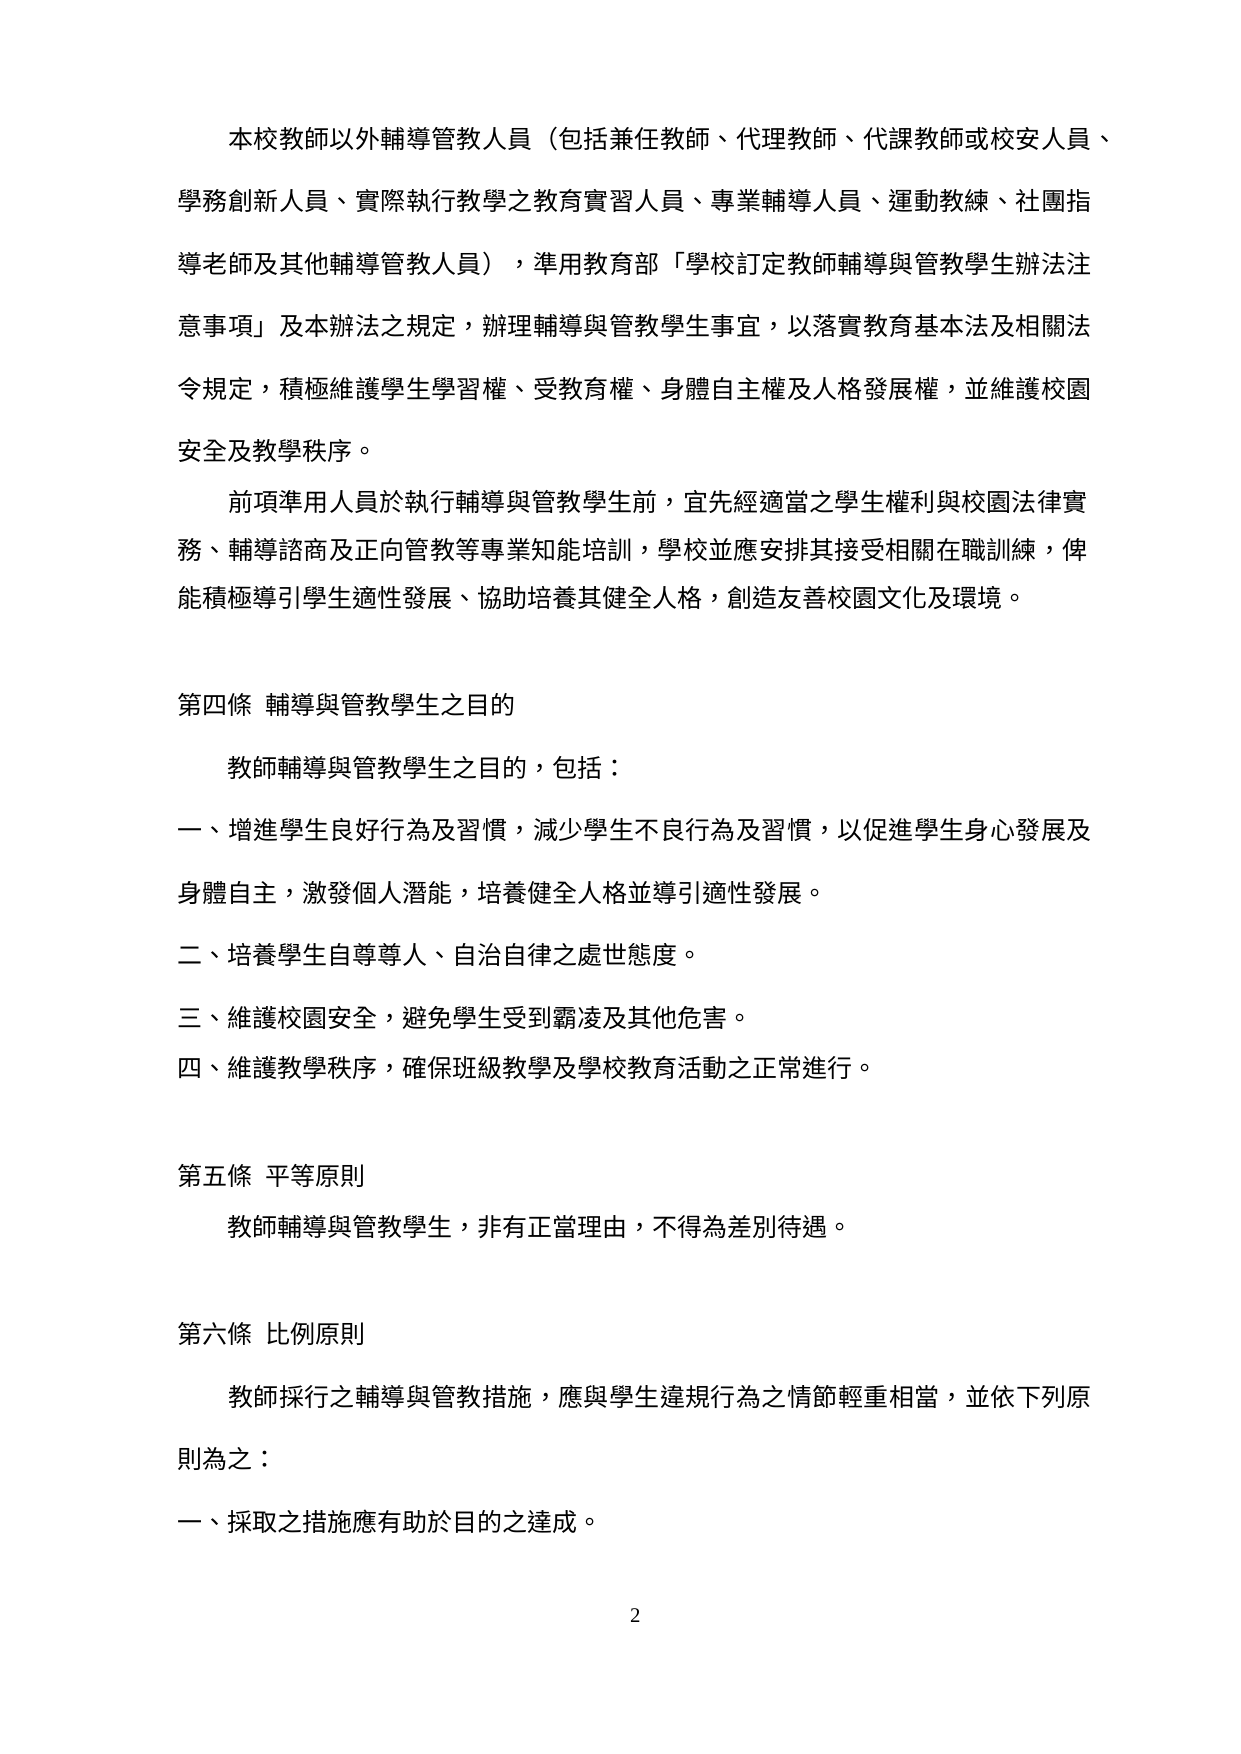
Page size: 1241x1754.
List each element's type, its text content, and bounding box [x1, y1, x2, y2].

text 教師輔導與管教學生之目的，包括： [177, 725, 1092, 787]
text 二、培養學生自尊尊人、自治自律之處世態度。 [177, 912, 1092, 975]
text 教師採行之輔導與管教措施，應與學生違規行為之情節輕重相當，並依下列原則為之： [177, 1354, 1092, 1479]
text 一、增進學生良好行為及習慣，減少學生不良行為及習慣，以促進學生身心發展及身體自主，激發個人潛能，培養健全人格並導引適性發展。 [177, 787, 1092, 912]
text 第四條 輔導與管教學生之目的 [177, 662, 1092, 725]
text 第五條 平等原則 [177, 1133, 1092, 1196]
text 第六條 比例原則 [177, 1291, 1092, 1354]
text 一、採取之措施應有助於目的之達成。 [177, 1479, 1092, 1541]
text 四、維護教學秩序，確保班級教學及學校教育活動之正常進行。 [177, 1037, 1088, 1085]
text 前項準用人員於執行輔導與管教學生前，宜先經適當之學生權利與校園法律實務、輔導諮商及正向管教等專業知能培訓，學校並應安排其接受相關在職訓練，俾能積極導引學生適性發展、協助培養其健全人格，創造友善校園文化及環境。 [177, 471, 1088, 614]
text 教師輔導與管教學生，非有正當理由，不得為差別待遇。 [177, 1196, 1088, 1243]
text 三、維護校園安全，避免學生受到霸凌及其他危害。 [177, 975, 1092, 1037]
text 本校教師以外輔導管教人員（包括兼任教師、代理教師、代課教師或校安人員、學務創新人員、實際執行教學之教育實習人員、專業輔導人員、運動教練、社團指導老師及其他輔導管教人員），準用教育部「學校訂定教師輔導與管教學生辦法注意事項」及本辦法之規定，辦理輔導與管教學生事宜，以落實教育基本法及相關法令規定，積極維護學生學習權、受教育權、身體自主權及人格發展權，並維護校園安全及教學秩序。 [177, 96, 1092, 471]
